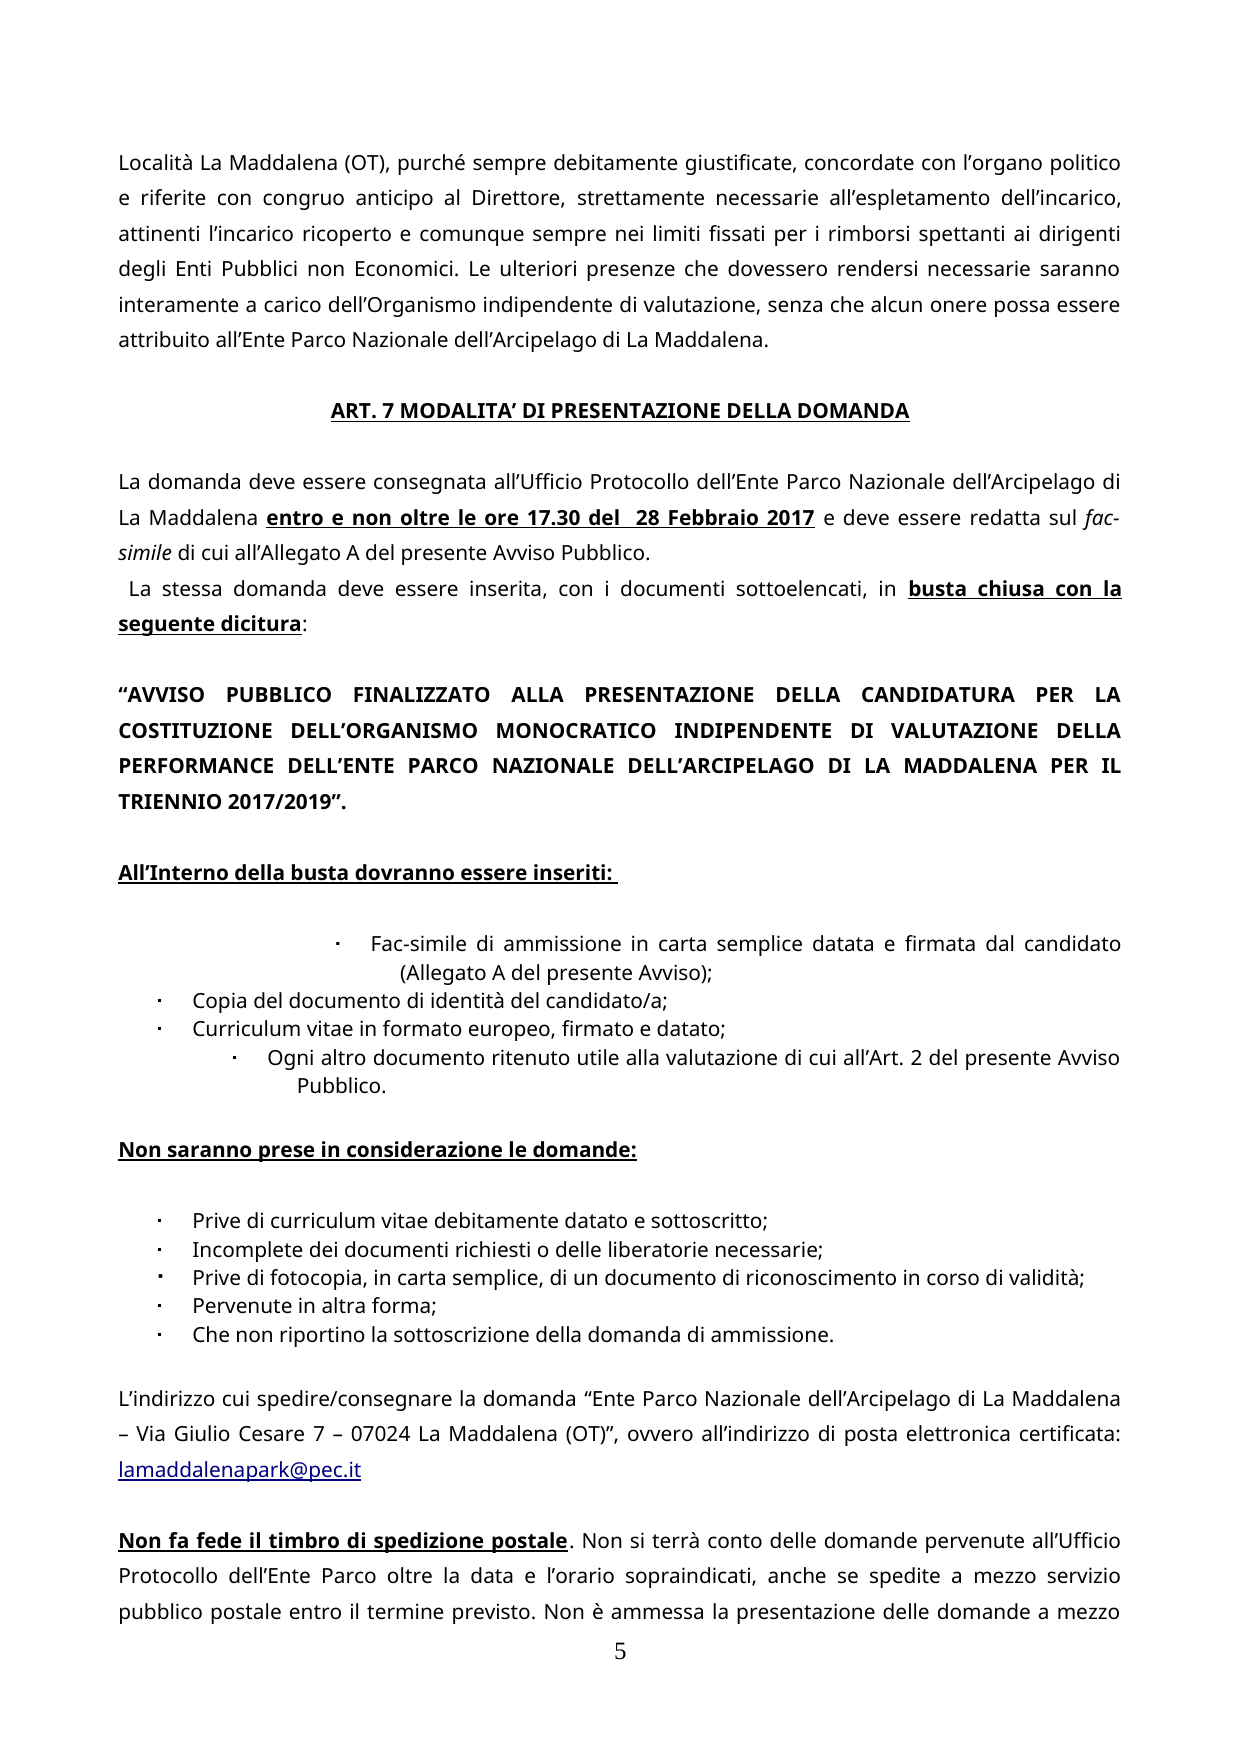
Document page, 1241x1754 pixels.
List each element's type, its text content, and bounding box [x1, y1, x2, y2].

list Prive di fotocopia, in carta semplice, di un documento di riconoscimento in corso di validità; [154, 1263, 1122, 1292]
list Prive di curriculum vitae debitamente datato e sottoscritto; [154, 1206, 1122, 1235]
list Copia del documento di identità del candidato/a; [154, 986, 1122, 1014]
list Che non riportino la sottoscrizione della domanda di ammissione. [154, 1320, 1122, 1348]
text ART. 7 MODALITA’ DI PRESENTAZIONE DELLA DOMANDA [118, 396, 1122, 425]
text La domanda deve essere consegnata all’Ufficio Protocollo dell’Ente Parco Nazionale dell’Arcipelago di La Maddalena entro e non oltre le ore 17.30 del 28 Febbraio 2017 e deve essere redatta sul fac-simile di cui all’Allegato A del presente Avviso Pubblico. [118, 467, 1122, 567]
text L’indirizzo cui spedire/consegnare la domanda “Ente Parco Nazionale dell’Arcipelago di La Maddalena – Via Giulio Cesare 7 – 07024 La Maddalena (OT)”, ovvero all’indirizzo di posta elettronica certificata: lamaddalenapark@pec.it [118, 1384, 1122, 1483]
text All’Interno della busta dovranno essere inseriti: [118, 858, 1122, 887]
text “AVVISO PUBBLICO FINALIZZATO ALLA PRESENTAZIONE DELLA CANDIDATURA PER LA COSTITUZIONE DELL’ORGANISMO MONOCRATICO INDIPENDENTE DI VALUTAZIONE DELLA PERFORMANCE DELL’ENTE PARCO NAZIONALE DELL’ARCIPELAGO DI LA MADDALENA PER IL TRIENNIO 2017/2019”. [118, 681, 1122, 816]
text La stessa domanda deve essere inserita, con i documenti sottoelencati, in busta chiusa con la seguente dicitura: [118, 574, 1122, 638]
list Incomplete dei documenti richiesti o delle liberatorie necessarie; [154, 1235, 1122, 1263]
text Non saranno prese in considerazione le domande: [118, 1135, 1122, 1164]
list Fac-simile di ammissione in carta semplice datata e firmata dal candidato (Allegato A del presente Avviso); [333, 929, 1122, 986]
text Non fa fede il timbro di spedizione postale. Non si terrà conto delle domande pervenute all’Ufficio Protocollo dell’Ente Parco oltre la data e l’orario sopraindicati, anche se spedite a mezzo servizio pubblico postale entro il termine previsto. Non è ammessa la presentazione delle domande a mezzo [118, 1526, 1122, 1626]
list Ogni altro documento ritenuto utile alla valutazione di cui all’Art. 2 del presente Avviso Pubblico. [229, 1043, 1122, 1100]
text Località La Maddalena (OT), purché sempre debitamente giustificate, concordate con l’organo politico e riferite con congruo anticipo al Direttore, strettamente necessarie all’espletamento dell’incarico, attinenti l’incarico ricoperto e comunque sempre nei limiti fissati per i rimborsi spettanti ai dirigenti degli Enti Pubblici non Economici. Le ulteriori presenze che dovessero rendersi necessarie saranno interamente a carico dell’Organismo indipendente di valutazione, senza che alcun onere possa essere attribuito all’Ente Parco Nazionale dell’Arcipelago di La Maddalena. [118, 148, 1122, 354]
list Curriculum vitae in formato europeo, firmato e datato; [154, 1014, 1122, 1043]
list Pervenute in altra forma; [154, 1292, 1122, 1320]
